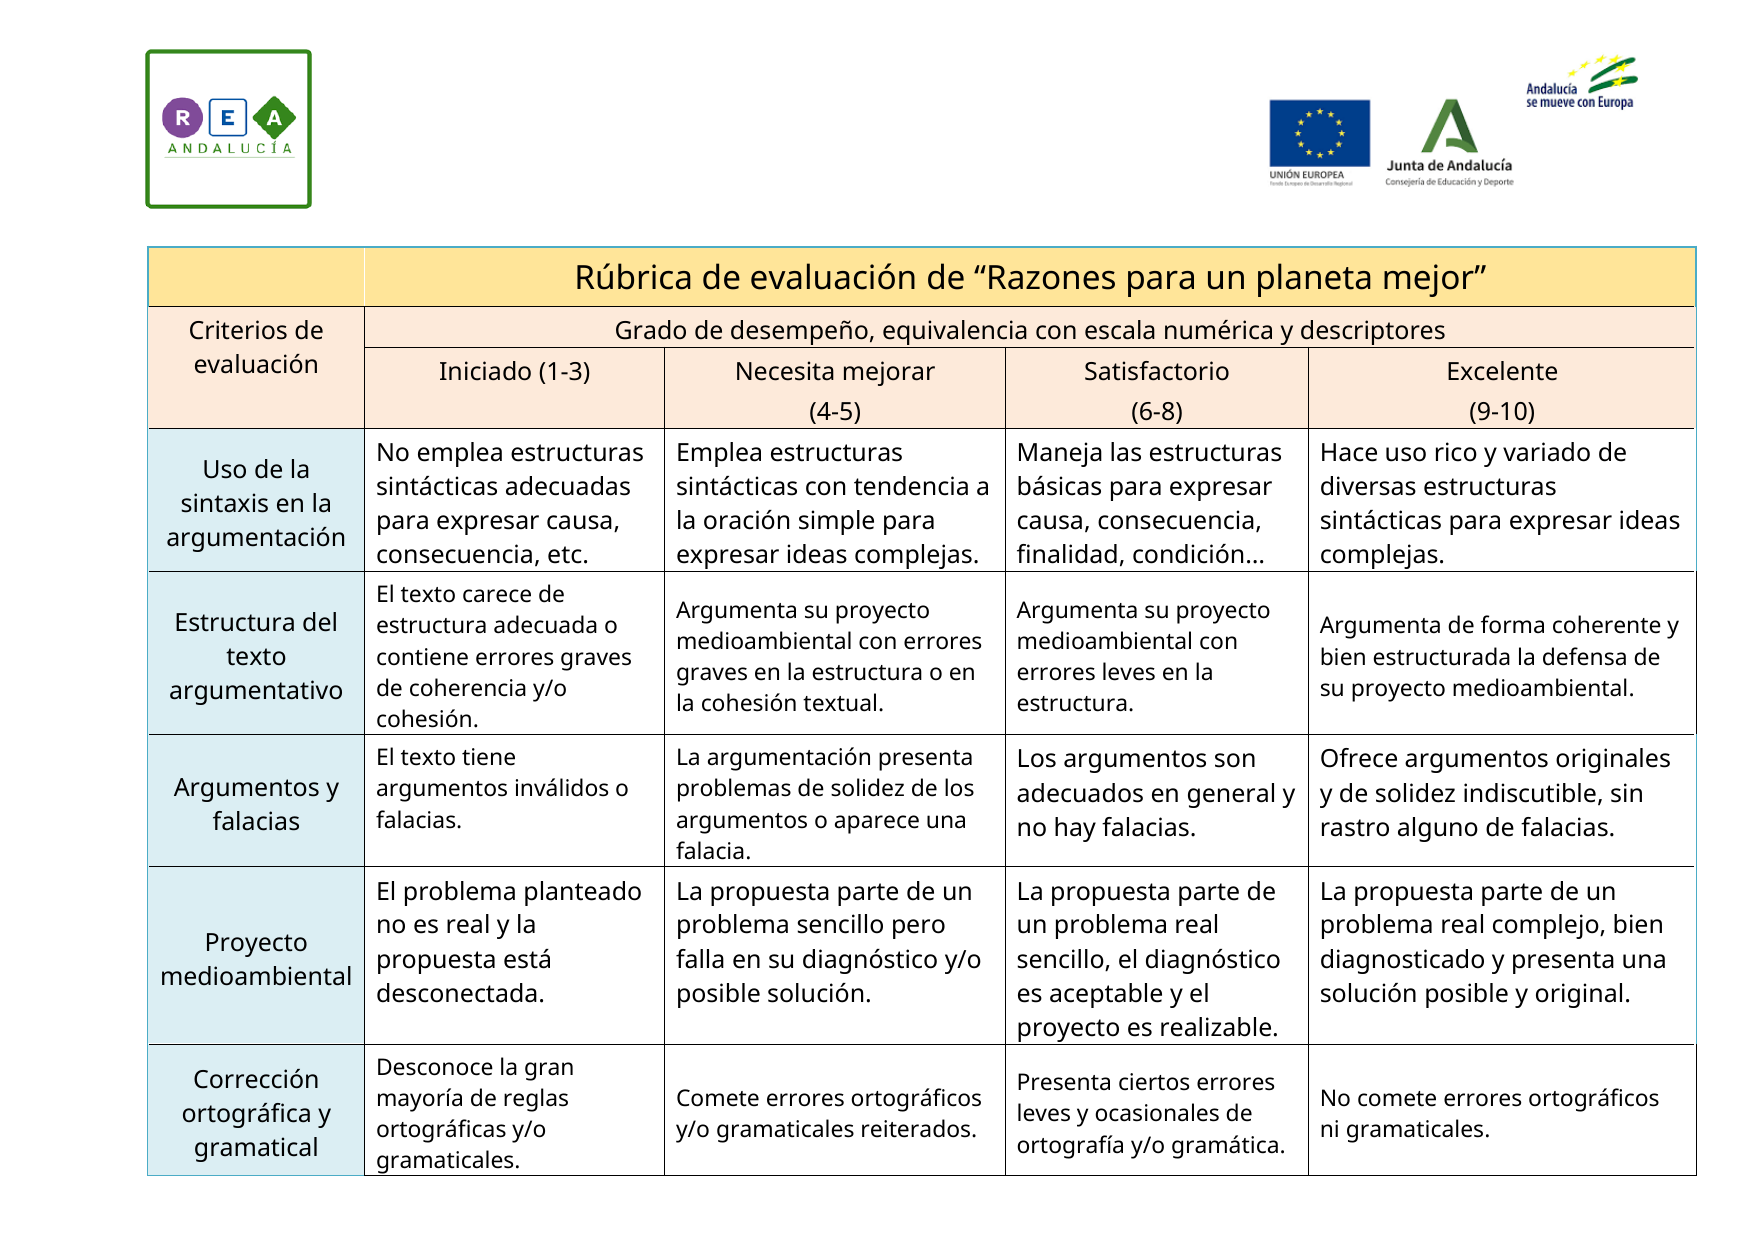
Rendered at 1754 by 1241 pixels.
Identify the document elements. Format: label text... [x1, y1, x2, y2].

table_header [149, 248, 364, 306]
table_cell La propuesta parte de un problema sencillo pero falla en su diagnóstico y/o posible solución. [665, 867, 1005, 1043]
table_cell Proyecto medioambiental [148, 866, 364, 1043]
table_cell Uso de la sintaxis en la argumentación [148, 428, 364, 571]
table_cell La propuesta parte de un problema real sencillo, el diagnóstico es aceptable y el proyecto es realizable. [1006, 867, 1308, 1043]
table_cell No emplea estructuras sintácticas adecuadas para expresar causa, consecuencia, etc. [365, 429, 664, 571]
table_cell Argumenta su proyecto medioambiental con errores graves en la estructura o en la cohesión textual. [665, 572, 1005, 734]
table_cell Criterios de evaluación [148, 307, 364, 428]
table_cell Desconoce la gran mayoría de reglas ortográficas y/o gramaticales. [365, 1045, 664, 1175]
table_cell Comete errores ortográficos y/o gramaticales reiterados. [665, 1045, 1005, 1175]
table_cell Argumentos y falacias [148, 734, 364, 866]
table_cell Excelente (9-10) [1309, 347, 1696, 428]
table_cell El problema planteado no es real y la propuesta está desconectada. [365, 867, 664, 1043]
table_cell Presenta ciertos errores leves y ocasionales de ortografía y/o gramática. [1006, 1045, 1308, 1175]
table_cell Emplea estructuras sintácticas con tendencia a la oración simple para expresar ideas complejas. [665, 429, 1005, 571]
table_cell El texto carece de estructura adecuada o contiene errores graves de coherencia y/o cohesión. [365, 572, 664, 734]
table_cell Ofrece argumentos originales y de solidez indiscutible, sin rastro alguno de falacias. [1309, 734, 1696, 866]
table_cell Necesita mejorar (4-5) [665, 348, 1005, 428]
table_cell Grado de desempeño, equivalencia con escala numérica y descriptores [365, 306, 1696, 347]
table_cell Los argumentos son adecuados en general y no hay falacias. [1006, 735, 1308, 866]
table_cell Hace uso rico y variado de diversas estructuras sintácticas para expresar ideas complejas. [1309, 428, 1696, 571]
table_cell Satisfactorio (6-8) [1006, 348, 1308, 428]
table_cell La propuesta parte de un problema real complejo, bien diagnosticado y presenta una solución posible y original. [1309, 866, 1696, 1043]
table_cell No comete errores ortográficos ni gramaticales. [1309, 1044, 1696, 1175]
table_cell Argumenta su proyecto medioambiental con errores leves en la estructura. [1006, 572, 1308, 734]
table_cell Maneja las estructuras básicas para expresar causa, consecuencia, finalidad, condición… [1006, 429, 1308, 571]
table_cell Estructura del texto argumentativo [148, 571, 364, 734]
table_cell La argumentación presenta problemas de solidez de los argumentos o aparece una falacia. [665, 735, 1005, 866]
picture [136, 37, 320, 220]
table_cell Iniciado (1-3) [365, 348, 664, 428]
table_cell Argumenta de forma coherente y bien estructurada la defensa de su proyecto medioambiental. [1309, 571, 1696, 734]
table_cell Corrección ortográfica y gramatical [148, 1044, 364, 1175]
table_cell El texto tiene argumentos inválidos o falacias. [365, 735, 664, 866]
picture [1263, 46, 1641, 193]
table_header Rúbrica de evaluación de “Razones para un planeta mejor” [365, 248, 1695, 306]
